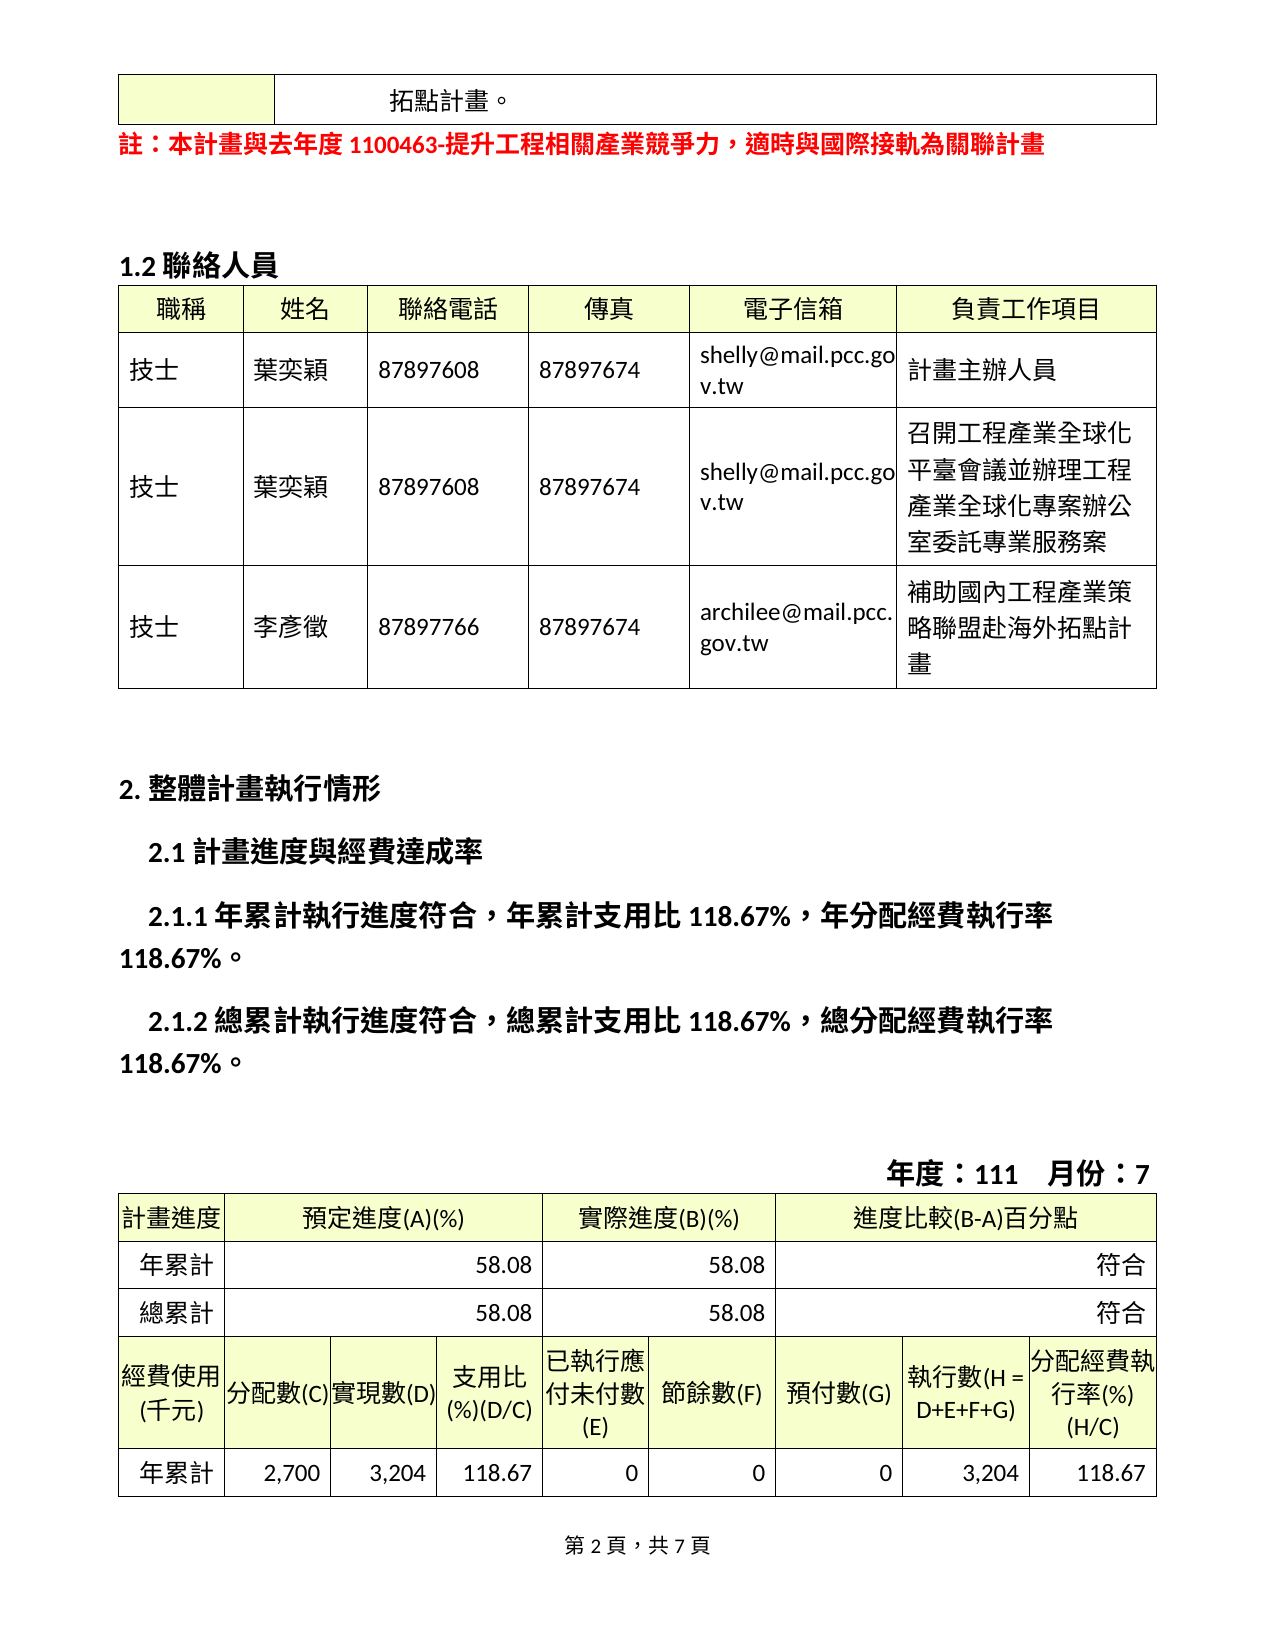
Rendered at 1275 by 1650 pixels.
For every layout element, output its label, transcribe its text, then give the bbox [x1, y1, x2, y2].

table_cell 技士 [119, 566, 243, 687]
table_cell 58.08 [543, 1242, 775, 1288]
table_cell 符合 [776, 1289, 1156, 1336]
table_cell 0 [543, 1449, 648, 1496]
table_cell archilee@mail.pcc.gov.tw [690, 566, 896, 687]
table_cell 58.08 [543, 1289, 775, 1336]
table_header 姓名 [244, 286, 367, 332]
table_cell 58.08 [225, 1289, 542, 1336]
table_cell 分配數(C) [225, 1337, 330, 1448]
table_cell 預付數(G) [776, 1337, 902, 1448]
table_cell 已執行應付未付數(E) [543, 1337, 648, 1448]
table_cell 召開工程產業全球化平臺會議並辦理工程產業全球化專案辦公室委託專業服務案 [897, 408, 1156, 565]
table_cell 總累計 [119, 1289, 224, 1336]
table_cell shelly@mail.pcc.gov.tw [690, 408, 896, 565]
table_cell [119, 75, 274, 123]
table_cell 葉奕穎 [244, 333, 367, 407]
table_cell 87897674 [529, 566, 689, 687]
text 註：本計畫與去年度1100463-提升工程相關產業競爭力，適時與國際接軌為關聯計畫 [119, 125, 1156, 161]
table_cell 補助國內工程產業策略聯盟赴海外拓點計畫 [897, 566, 1156, 687]
table_cell 118.67 [1030, 1449, 1156, 1496]
table_cell 87897674 [529, 333, 689, 407]
table_header 電子信箱 [690, 286, 896, 332]
table_cell 3,204 [331, 1449, 436, 1496]
text 1.2 聯絡人員 [119, 245, 1156, 284]
text 2.1 計畫進度與經費達成率 [119, 829, 1156, 871]
table_header 職稱 [119, 286, 243, 332]
table_cell 87897608 [368, 408, 528, 565]
table_header 聯絡電話 [368, 286, 528, 332]
table_cell 87897608 [368, 333, 528, 407]
table_cell 經費使用(千元) [119, 1337, 224, 1448]
table_cell 0 [776, 1449, 902, 1496]
table_header 傳真 [529, 286, 689, 332]
table_header 實際進度(B)(%) [543, 1194, 775, 1241]
table_header 進度比較(B-A)百分點 [776, 1194, 1156, 1241]
table_cell 2,700 [225, 1449, 330, 1496]
table_cell 118.67 [437, 1449, 542, 1496]
table_header 計畫進度 [119, 1194, 224, 1241]
table_header 負責工作項目 [897, 286, 1156, 332]
table_cell 符合 [776, 1242, 1156, 1288]
table_cell 0 [649, 1449, 775, 1496]
table_cell 年累計 [119, 1449, 224, 1496]
table_cell 年累計 [119, 1242, 224, 1288]
table_cell 葉奕穎 [244, 408, 367, 565]
table_cell 3,204 [903, 1449, 1029, 1496]
table_cell 分配經費執行率(%) (H/C) [1030, 1337, 1156, 1448]
table_cell 技士 [119, 333, 243, 407]
table_cell 拓點計畫。 [275, 75, 1156, 123]
table_header 預定進度(A)(%) [225, 1194, 542, 1241]
table_cell 執行數(H = D+E+F+G) [903, 1337, 1029, 1448]
text 2.1.1 年累計執行進度符合，年累計支用比 118.67%，年分配經費執行率 118.67%。 [119, 892, 1156, 977]
table_cell 計畫主辦人員 [897, 333, 1156, 407]
table_cell shelly@mail.pcc.gov.tw [690, 333, 896, 407]
table_cell 實現數(D) [331, 1337, 436, 1448]
table_cell 支用比(%)(D/C) [437, 1337, 542, 1448]
text 2. 整體計畫執行情形 [119, 766, 1156, 808]
table_cell 87897766 [368, 566, 528, 687]
table_cell 李彥徵 [244, 566, 367, 687]
text 年度：111 月份：7 [119, 1153, 1156, 1193]
table_cell 87897674 [529, 408, 689, 565]
table_cell 58.08 [225, 1242, 542, 1288]
table_cell 節餘數(F) [649, 1337, 775, 1448]
table_cell 技士 [119, 408, 243, 565]
text 2.1.2 總累計執行進度符合，總累計支用比 118.67%，總分配經費執行率 118.67%。 [119, 997, 1156, 1082]
